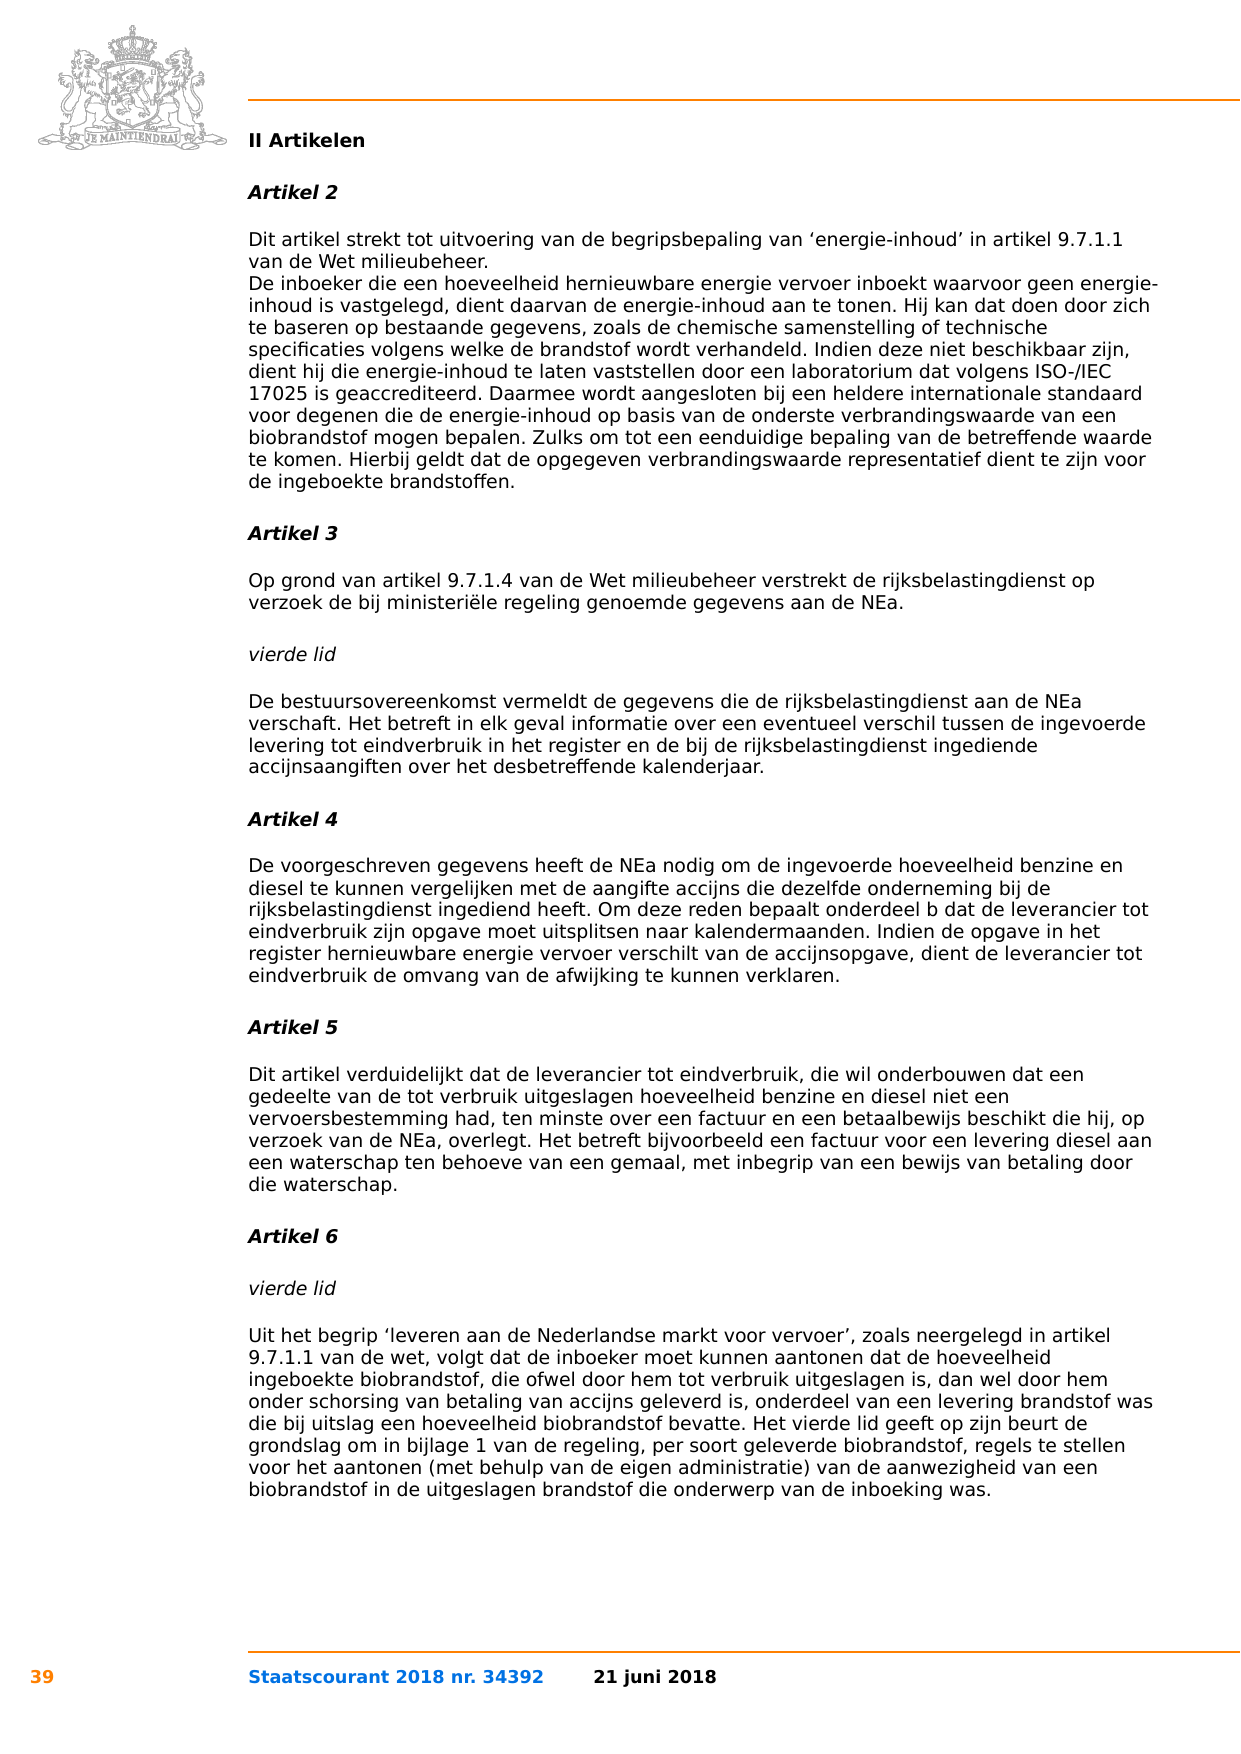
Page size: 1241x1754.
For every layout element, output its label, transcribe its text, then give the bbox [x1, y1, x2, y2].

text De voorgeschreven gegevens heeft de NEa nodig om de ingevoerde hoeveelheid benzine en diesel te kunnen vergelijken met de aangifte accijns die dezelfde onderneming bij de rijksbelastingdienst ingediend heeft. Om deze reden bepaalt onderdeel b dat de leverancier tot eindverbruik zijn opgave moet uitsplitsen naar kalendermaanden. Indien de opgave in het register hernieuwbare energie vervoer verschilt van de accijnsopgave, dient de leverancier tot eindverbruik de omvang van de afwijking te kunnen verklaren. [248, 855, 1163, 987]
subtitle Artikel 6 [248, 1226, 1163, 1248]
subtitle vierde lid [248, 643, 1163, 666]
subtitle vierde lid [248, 1278, 1163, 1300]
text Dit artikel strekt tot uitvoering van de begripsbepaling van ‘energie-inhoud’ in artikel 9.7.1.1 van de Wet milieubeheer. [248, 229, 1163, 273]
subtitle Artikel 3 [248, 523, 1163, 544]
text De inboeker die een hoeveelheid hernieuwbare energie vervoer inboekt waarvoor geen energie-inhoud is vastgelegd, dient daarvan de energie-inhoud aan te tonen. Hij kan dat doen door zich te baseren op bestaande gegevens, zoals de chemische samenstelling of technische specificaties volgens welke de brandstof wordt verhandeld. Indien deze niet beschikbaar zijn, dient hij die energie-inhoud te laten vaststellen door een laboratorium dat volgens ISO-/IEC 17025 is geaccrediteerd. Daarmee wordt aangesloten bij een heldere internationale standaard voor degenen die de energie-inhoud op basis van de onderste verbrandingswaarde van een biobrandstof mogen bepalen. Zulks om tot een eenduidige bepaling van de betreffende waarde te komen. Hierbij geldt dat de opgegeven verbrandingswaarde representatief dient te zijn voor de ingeboekte brandstoffen. [248, 273, 1163, 493]
text Uit het begrip ‘leveren aan de Nederlandse markt voor vervoer’, zoals neergelegd in artikel 9.7.1.1 van de wet, volgt dat de inboeker moet kunnen aantonen dat de hoeveelheid ingeboekte biobrandstof, die ofwel door hem tot verbruik uitgeslagen is, dan wel door hem onder schorsing van betaling van accijns geleverd is, onderdeel van een levering brandstof was die bij uitslag een hoeveelheid biobrandstof bevatte. Het vierde lid geeft op zijn beurt de grondslag om in bijlage 1 van de regeling, per soort geleverde biobrandstof, regels te stellen voor het aantonen (met behulp van de eigen administratie) van de aanwezigheid van een biobrandstof in de uitgeslagen brandstof die onderwerp van de inboeking was. [248, 1325, 1163, 1501]
text Op grond van artikel 9.7.1.4 van de Wet milieubeheer verstrekt de rijksbelastingdienst op verzoek de bij ministeriële regeling genoemde gegevens aan de NEa. [248, 569, 1163, 613]
text De bestuursovereenkomst vermeldt de gegevens die de rijksbelastingdienst aan de NEa verschaft. Het betreft in elk geval informatie over een eventueel verschil tussen de ingevoerde levering tot eindverbruik in het register en de bij de rijksbelastingdienst ingediende accijnsaangiften over het desbetreffende kalenderjaar. [248, 691, 1163, 778]
subtitle II Artikelen [248, 130, 1163, 152]
text Dit artikel verduidelijkt dat de leverancier tot eindverbruik, die wil onderbouwen dat een gedeelte van de tot verbruik uitgeslagen hoeveelheid benzine en diesel niet een vervoersbestemming had, ten minste over een factuur en een betaalbewijs beschikt die hij, op verzoek van de NEa, overlegt. Het betreft bijvoorbeeld een factuur voor een levering diesel aan een waterschap ten behoeve van een gemaal, met inbegrip van een bewijs van betaling door die waterschap. [248, 1064, 1163, 1196]
picture [38, 25, 227, 150]
subtitle Artikel 4 [248, 808, 1163, 830]
subtitle Artikel 5 [248, 1017, 1163, 1039]
subtitle Artikel 2 [248, 182, 1163, 204]
